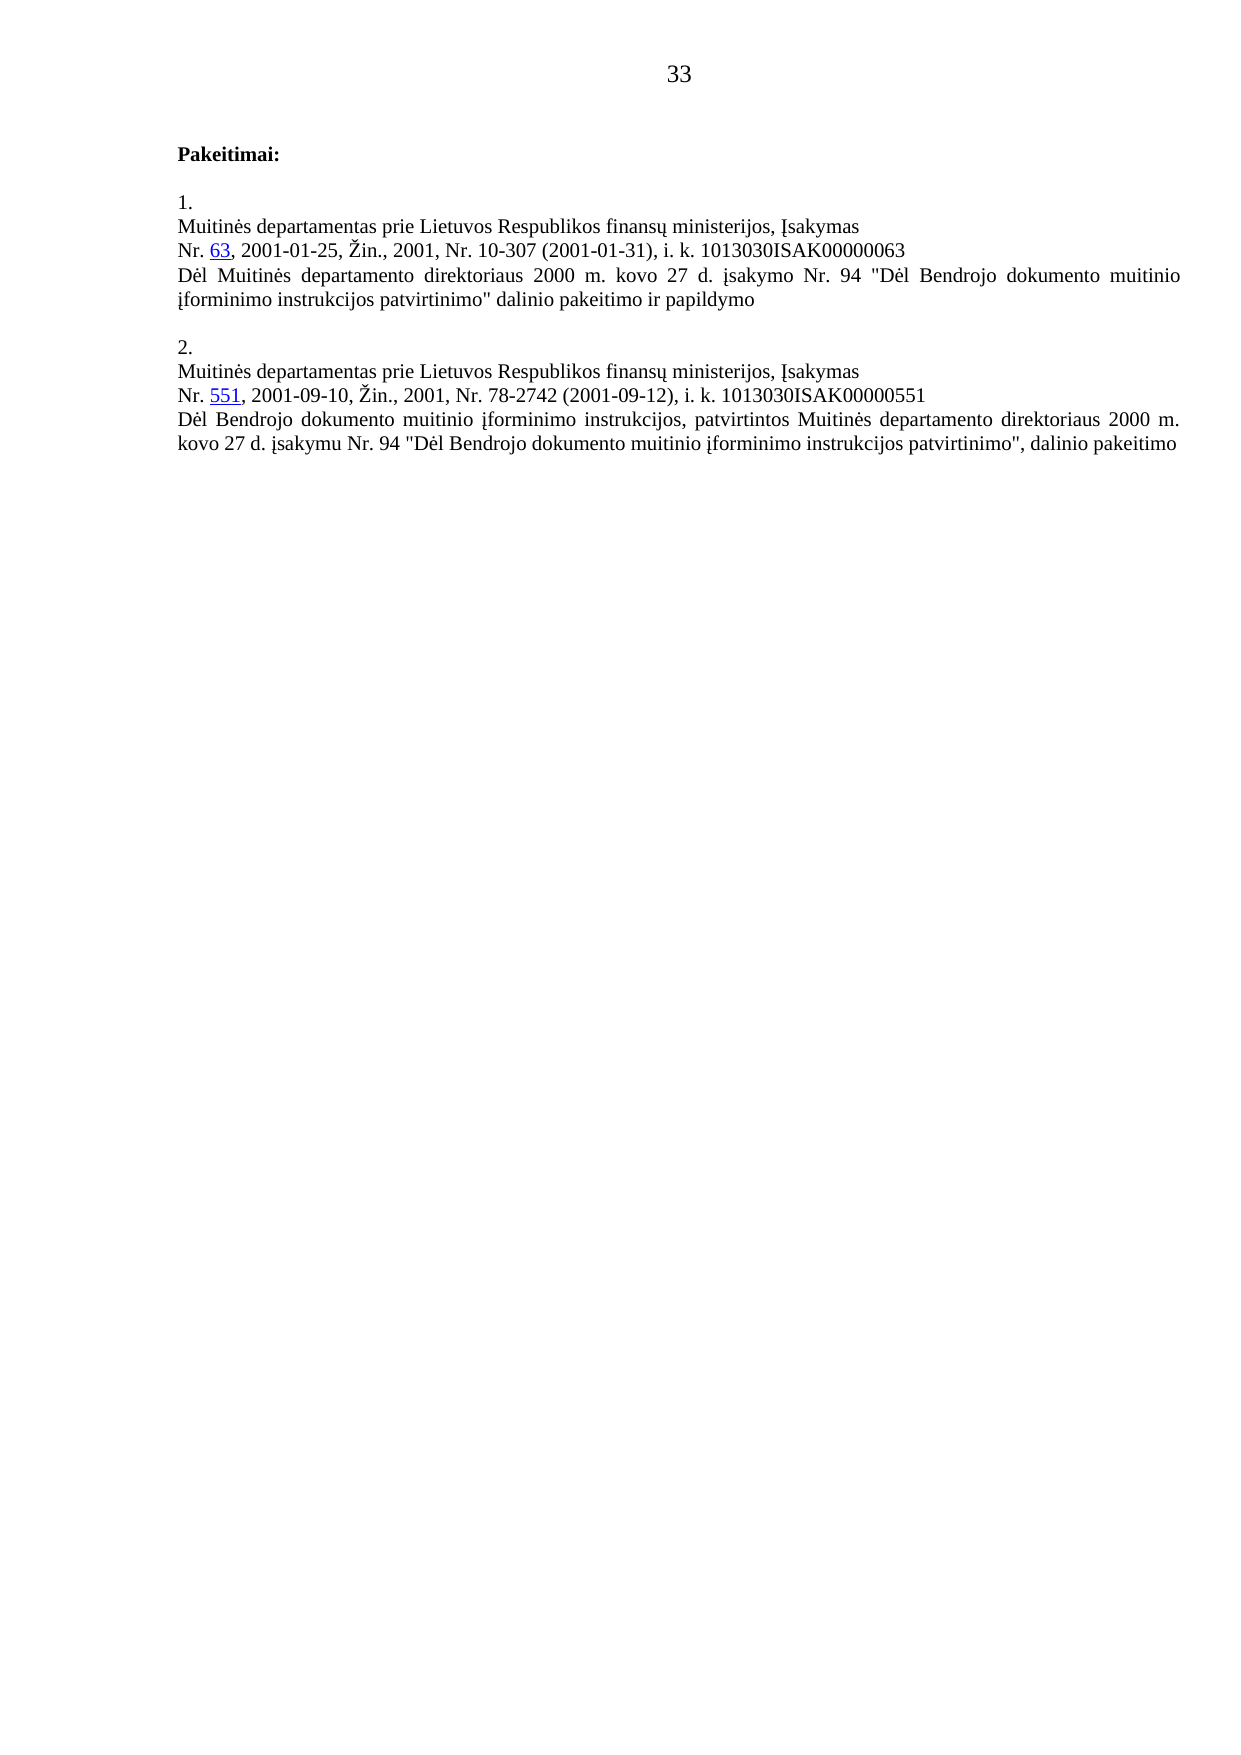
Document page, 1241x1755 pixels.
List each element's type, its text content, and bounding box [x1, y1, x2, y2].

text Nr. 63, 2001-01-25, Žin., 2001, Nr. 10-307 (2001-01-31), i. k. 1013030ISAK00000063 [177, 238, 1181, 262]
text Muitinės departamentas prie Lietuvos Respublikos finansų ministerijos, Įsakymas [177, 359, 1181, 383]
text Dėl Muitinės departamento direktoriaus 2000 m. kovo 27 d. įsakymo Nr. 94 "Dėl Bendrojo dokumento muitinio įforminimo instrukcijos patvirtinimo" dalinio pakeitimo ir papildymo [177, 262, 1181, 311]
text Dėl Bendrojo dokumento muitinio įforminimo instrukcijos, patvirtintos Muitinės departamento direktoriaus 2000 m. kovo 27 d. įsakymu Nr. 94 "Dėl Bendrojo dokumento muitinio įforminimo instrukcijos patvirtinimo", dalinio pakeitimo [177, 407, 1181, 455]
text 1. [177, 190, 1181, 214]
text Nr. 551, 2001-09-10, Žin., 2001, Nr. 78-2742 (2001-09-12), i. k. 1013030ISAK00000551 [177, 383, 1181, 407]
text Muitinės departamentas prie Lietuvos Respublikos finansų ministerijos, Įsakymas [177, 214, 1181, 238]
text Pakeitimai: [177, 142, 1181, 166]
text 2. [177, 335, 1181, 359]
